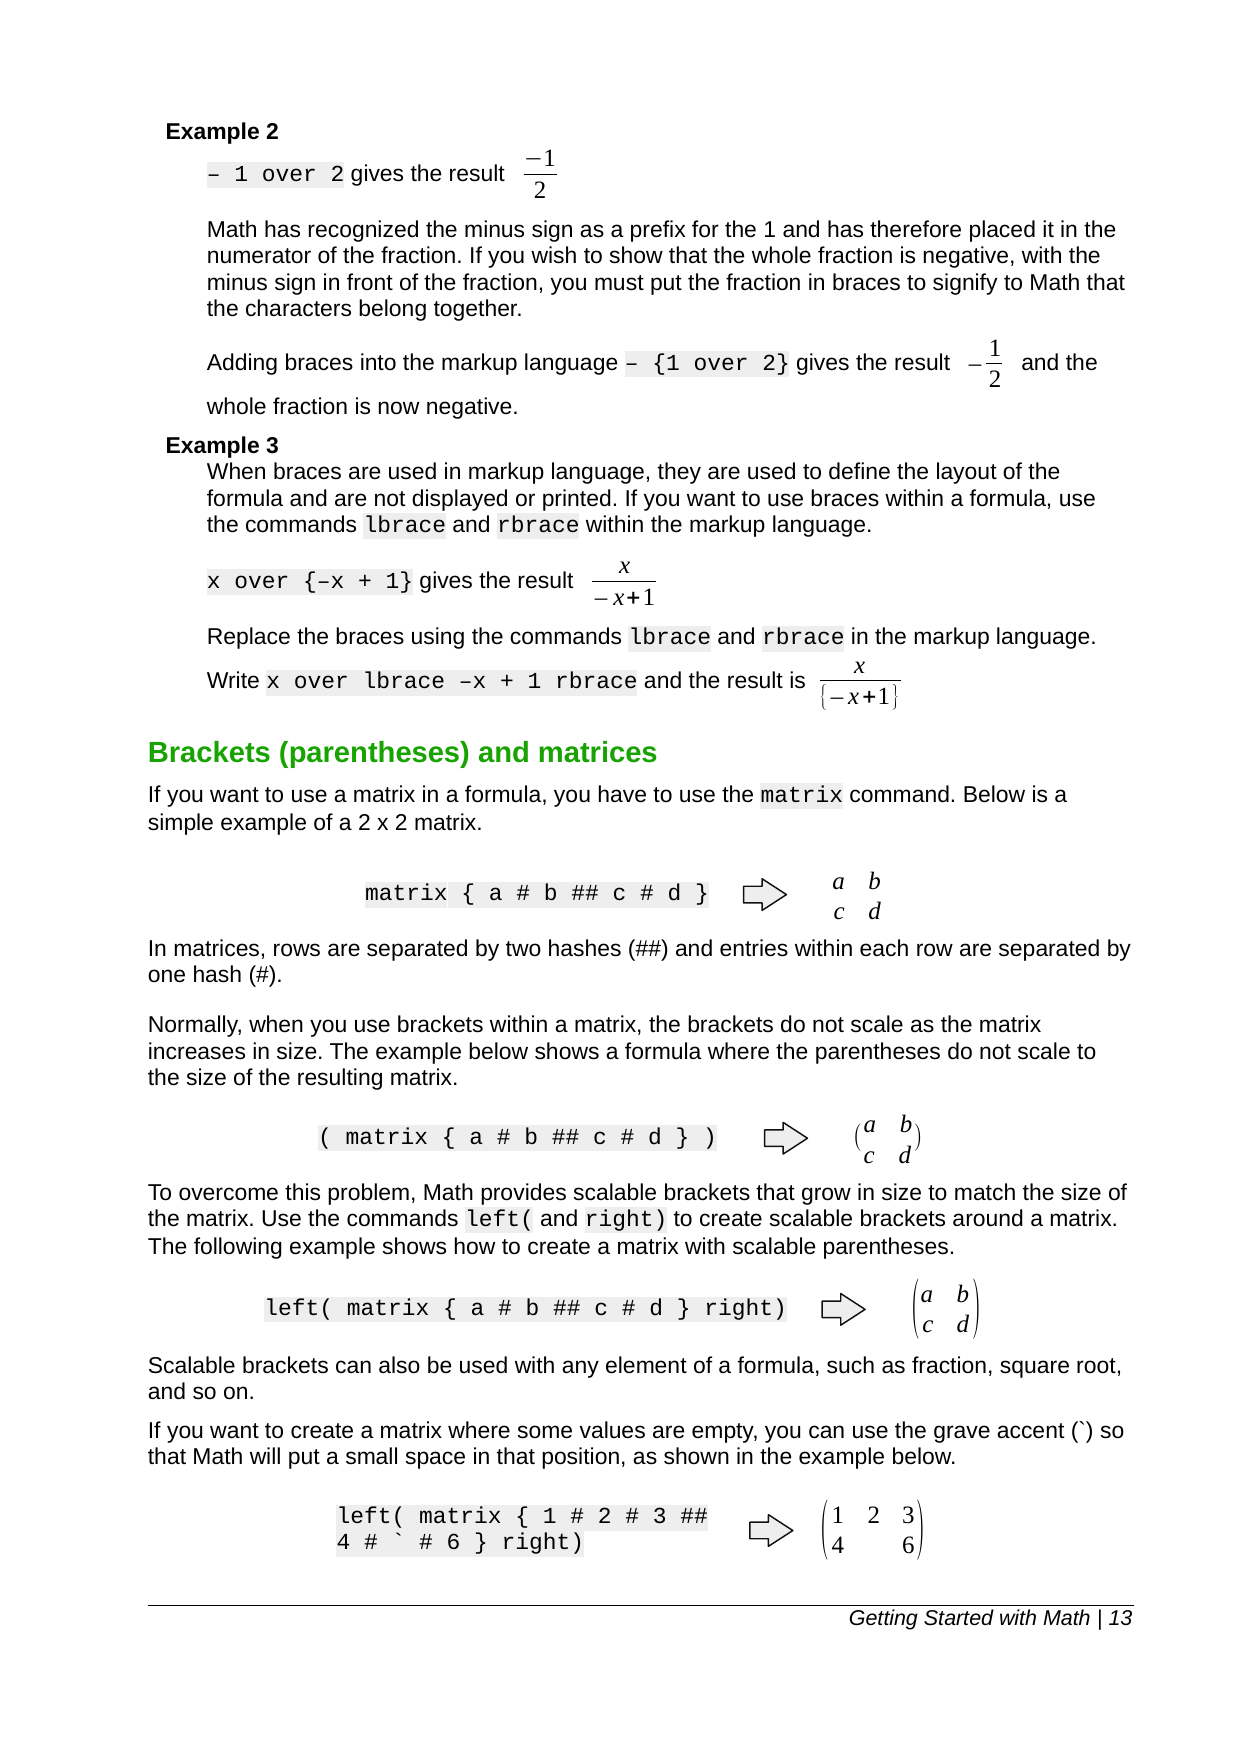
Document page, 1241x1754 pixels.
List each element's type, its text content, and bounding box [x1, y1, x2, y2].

text Adding braces into the markup language – {1 over 2} gives the resultand the whole fraction is now negative. [207, 334, 1134, 419]
table_header [818, 1103, 977, 1178]
text Example 3 [165, 432, 1134, 458]
text Scalable brackets can also be used with any element of a formula, such as fraction, square root, and so on. [148, 1352, 1134, 1404]
text Example 2 [165, 118, 1134, 144]
table_header ( matrix { a # b ## c # d } ) [300, 1103, 747, 1178]
subtitle Brackets (parentheses) and matrices [148, 736, 1134, 769]
text If you want to use a matrix in a formula, you have to use the matrix command. Below is a simple example of a 2 x 2 matrix. [148, 781, 1134, 836]
text In matrices, rows are separated by two hashes (##) and entries within each row are separated by one hash (#). [148, 935, 1134, 988]
text – 1 over 2 gives the result [207, 144, 1134, 203]
table_header [726, 859, 797, 935]
text Math has recognized the minus sign as a prefix for the 1 and has therefore placed it in the numerator of the fraction. If you wish to show that the whole fraction is negative, with the minus sign in front of the fraction, you must put the fraction in braces to signify to Math that the characters belong together. [207, 216, 1134, 321]
table_header [805, 1272, 876, 1352]
table_header [876, 1272, 1035, 1352]
table_header [733, 1493, 803, 1573]
text To overcome this problem, Math provides scalable brackets that grow in size to match the size of the matrix. Use the commands left( and right) to create scalable brackets around a matrix. The following example shows how to create a matrix with scalable parentheses. [148, 1178, 1134, 1259]
table_header [797, 859, 942, 935]
table_header left( matrix { 1 # 2 # 3 ## 4 # ` # 6 } right) [319, 1493, 732, 1573]
text When braces are used in markup language, they are used to define the layout of the formula and are not displayed or printed. If you want to use braces within a formula, use the commands lbrace and rbrace within the markup language. [207, 458, 1134, 539]
text If you want to create a matrix where some values are empty, you can use the grave accent (`) so that Math will put a small space in that position, as shown in the example below. [148, 1417, 1134, 1469]
text Replace the braces using the commands lbrace and rbrace in the markup language. Write x over lbrace –x + 1 rbrace and the result is [207, 623, 1134, 712]
table_header [747, 1103, 818, 1178]
table_header [803, 1493, 963, 1573]
text Normally, when you use brackets within a matrix, the brackets do not scale as the matrix increases in size. The example below shows a formula where the parentheses do not scale to the size of the resulting matrix. [148, 1011, 1134, 1090]
table_header left( matrix { a # b ## c # d } right) [247, 1272, 805, 1352]
table_header matrix { a # b ## c # d } [340, 859, 726, 935]
text x over {–x + 1} gives the result [207, 552, 1134, 611]
